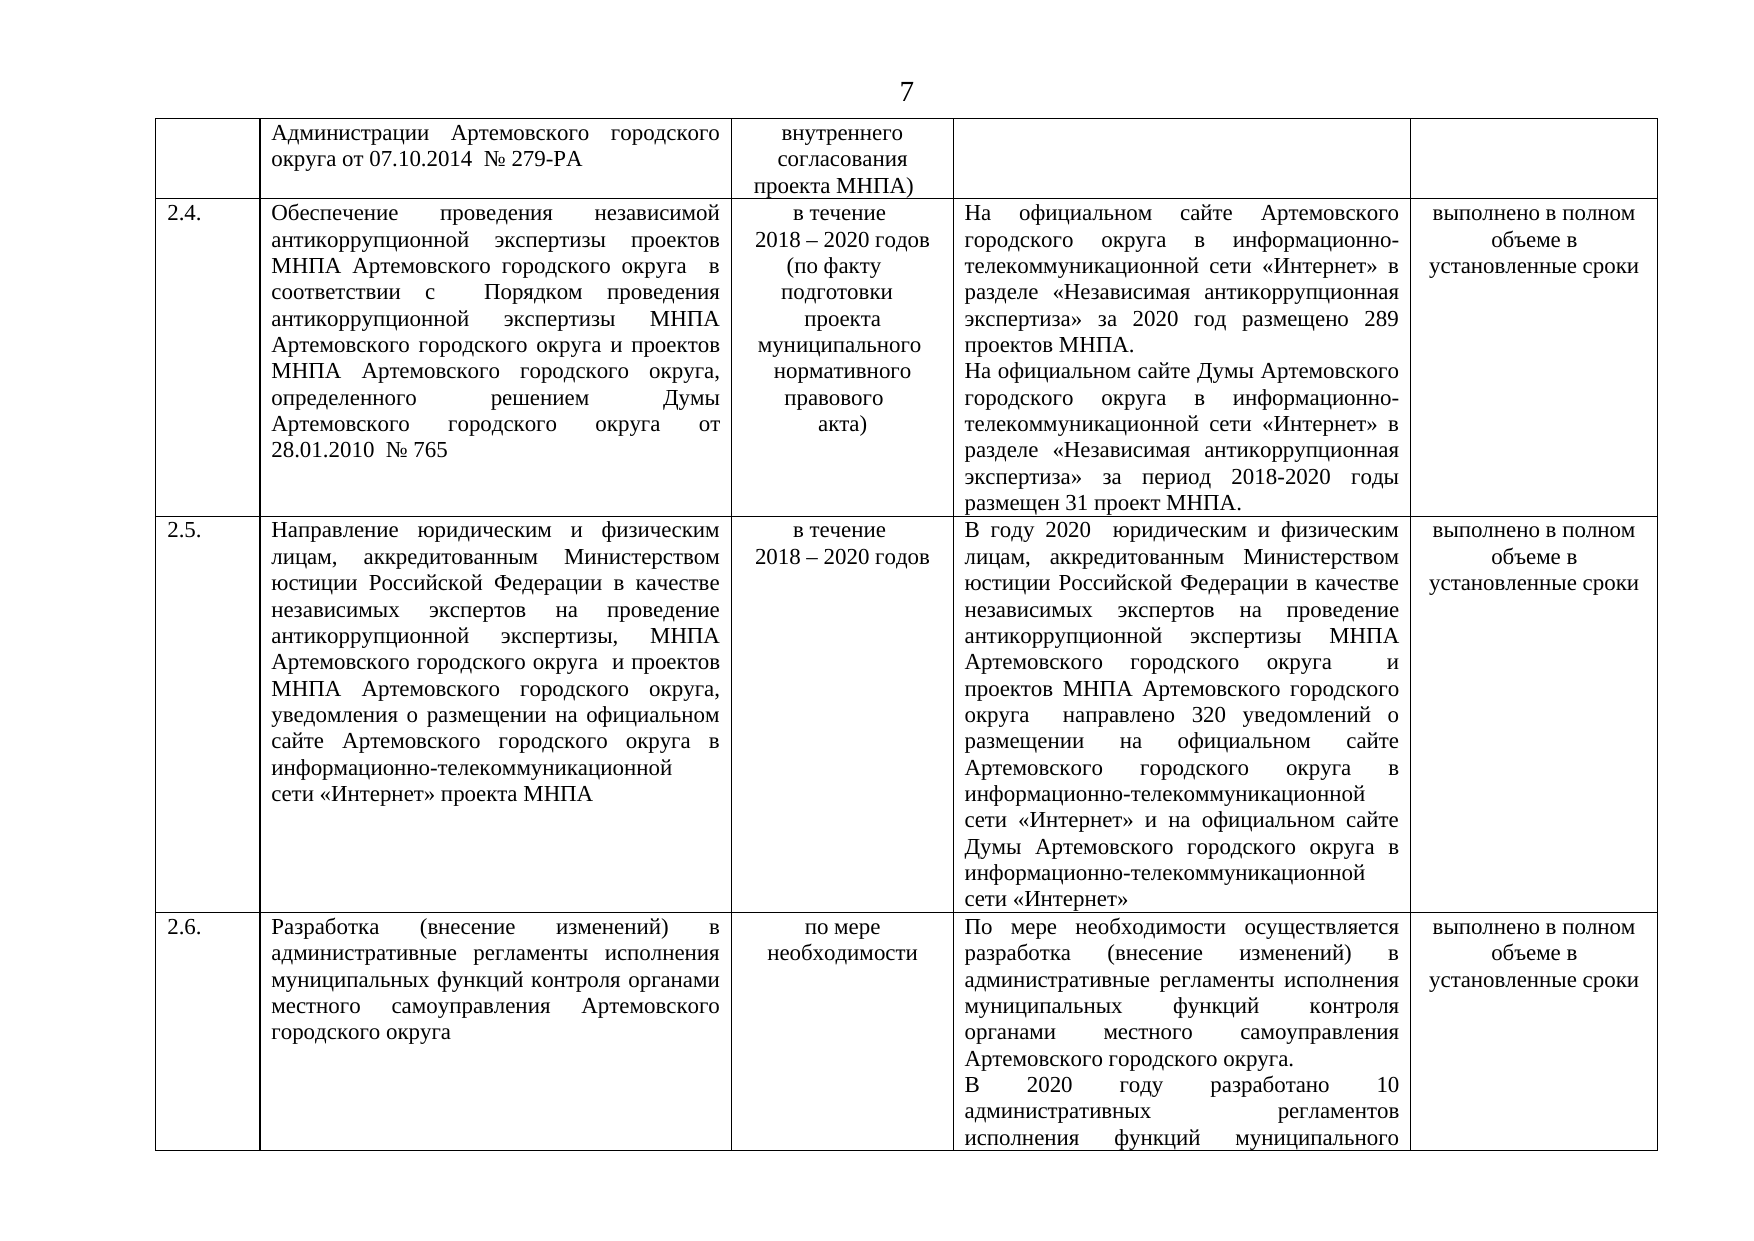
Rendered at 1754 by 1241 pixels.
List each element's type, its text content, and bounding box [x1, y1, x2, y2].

table_cell выполнено в полном объеме в установленные сроки [1411, 913, 1657, 1150]
table_cell в течение 2018 – 2020 годов [732, 517, 953, 912]
table_cell [1411, 119, 1657, 198]
table_cell Администрации Артемовского городского округа от 07.10.2014 № 279-РА [261, 119, 731, 198]
table_cell 2.6. [156, 913, 259, 1150]
table_cell [954, 119, 1410, 198]
table_cell Обеспечение проведения независимой антикоррупционной экспертизы проектов МНПА Артемовского городского округа в соответствии с Порядком проведения антикоррупционной экспертизы МНПА Артемовского городского округа и проектов МНПА Артемовского городского округа, определенного решением Думы Артемовского городского округа от 28.01.2010 № 765 [261, 199, 731, 516]
table_cell 2.4. [156, 199, 259, 516]
table_cell В году 2020 юридическим и физическим лицам, аккредитованным Министерством юстиции Российской Федерации в качестве независимых экспертов на проведение антикоррупционной экспертизы МНПА Артемовского городского округа и проектов МНПА Артемовского городского округа направлено 320 уведомлений о размещении на официальном сайте Артемовского городского округа в информационно-телекоммуникационной сети «Интернет» и на официальном сайте Думы Артемовского городского округа в информационно-телекоммуникационной сети «Интернет» [954, 517, 1410, 912]
table_cell внутреннего согласования проекта МНПА) [732, 119, 953, 198]
table_cell выполнено в полном объеме в установленные сроки [1411, 517, 1657, 912]
table_cell [156, 119, 259, 198]
table_cell в течение 2018 – 2020 годов (по факту подготовки проекта муниципального нормативного правового акта) [732, 199, 953, 516]
table_cell По мере необходимости осуществляется разработка (внесение изменений) в административные регламенты исполнения муниципальных функций контроля органами местного самоуправления Артемовского городского округа. В 2020 году разработано 10 административных регламентов исполнения функций муниципального [954, 913, 1410, 1150]
table_cell На официальном сайте Артемовского городского округа в информационно-телекоммуникационной сети «Интернет» в разделе «Независимая антикоррупционная экспертиза» за 2020 год размещено 289 проектов МНПА. На официальном сайте Думы Артемовского городского округа в информационно-телекоммуникационной сети «Интернет» в разделе «Независимая антикоррупционная экспертиза» за период 2018-2020 годы размещен 31 проект МНПА. [954, 199, 1410, 516]
table_cell Разработка (внесение изменений) в административные регламенты исполнения муниципальных функций контроля органами местного самоуправления Артемовского городского округа [261, 913, 731, 1150]
table_cell по мере необходимости [732, 913, 953, 1150]
table_cell Направление юридическим и физическим лицам, аккредитованным Министерством юстиции Российской Федерации в качестве независимых экспертов на проведение антикоррупционной экспертизы, МНПА Артемовского городского округа и проектов МНПА Артемовского городского округа, уведомления о размещении на официальном сайте Артемовского городского округа в информационно-телекоммуникационной сети «Интернет» проекта МНПА [261, 517, 731, 912]
table_cell выполнено в полном объеме в установленные сроки [1411, 199, 1657, 516]
table_cell 2.5. [156, 517, 259, 912]
